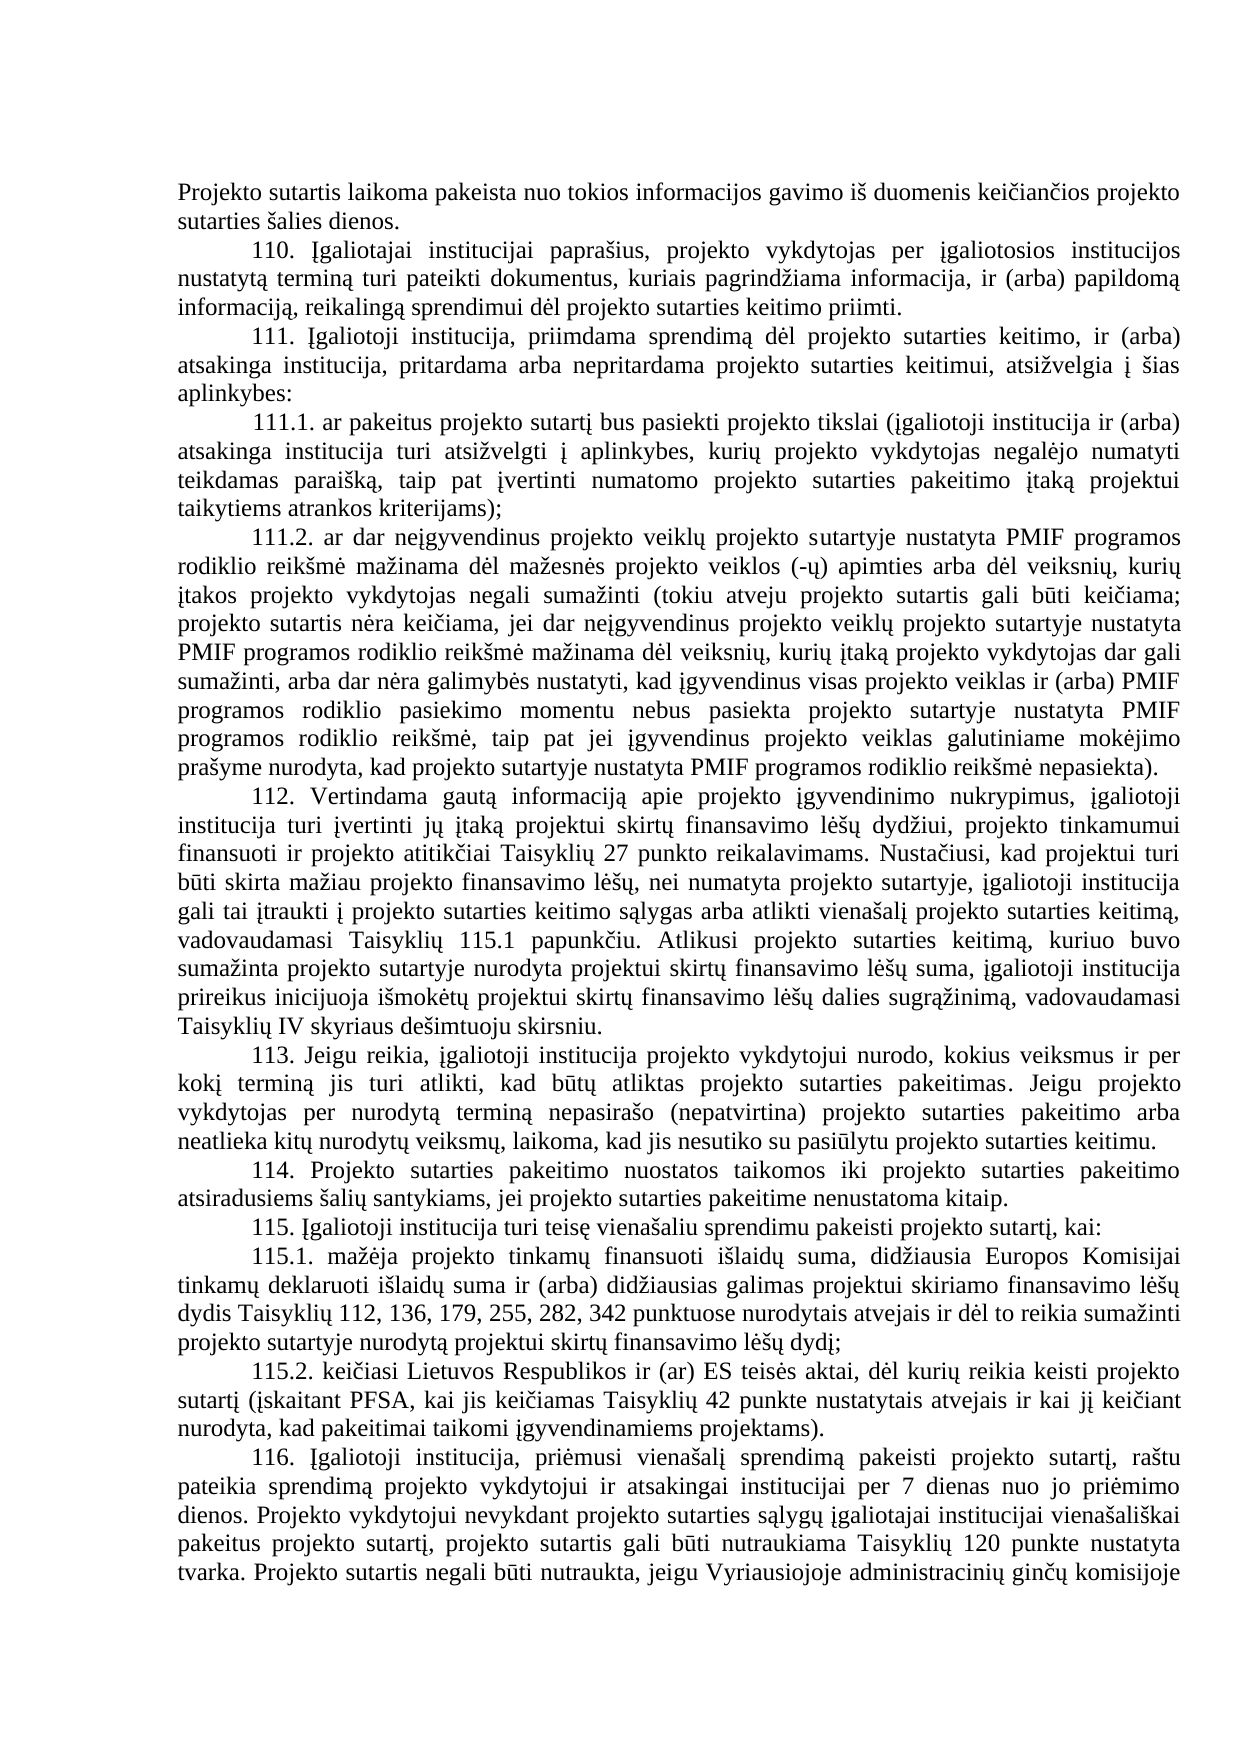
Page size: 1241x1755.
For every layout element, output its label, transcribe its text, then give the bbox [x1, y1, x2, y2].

text 116. Įgaliotoji institucija, priėmusi vienašalį sprendimą pakeisti projekto sutartį, raštu pateikia sprendimą projekto vykdytojui ir atsakingai institucijai per 7 dienas nuo jo priėmimo dienos. Projekto vykdytojui nevykdant projekto sutarties sąlygų įgaliotajai institucijai vienašališkai pakeitus projekto sutartį, projekto sutartis gali būti nutraukiama Taisyklių 120 punkte nustatyta tvarka. Projekto sutartis negali būti nutraukta, jeigu Vyriausiojoje administracinių ginčų komisijoje [177, 1442, 1181, 1586]
text 115.1. mažėja projekto tinkamų finansuoti išlaidų suma, didžiausia Europos Komisijai tinkamų deklaruoti išlaidų suma ir (arba) didžiausias galimas projektui skiriamo finansavimo lėšų dydis Taisyklių 112, 136, 179, 255, 282, 342 punktuose nurodytais atvejais ir dėl to reikia sumažinti projekto sutartyje nurodytą projektui skirtų finansavimo lėšų dydį; [177, 1241, 1181, 1356]
text 112. Vertindama gautą informaciją apie projekto įgyvendinimo nukrypimus, įgaliotoji institucija turi įvertinti jų įtaką projektui skirtų finansavimo lėšų dydžiui, projekto tinkamumui finansuoti ir projekto atitikčiai Taisyklių 27 punkto reikalavimams. Nustačiusi, kad projektui turi būti skirta mažiau projekto finansavimo lėšų, nei numatyta projekto sutartyje, įgaliotoji institucija gali tai įtraukti į projekto sutarties keitimo sąlygas arba atlikti vienašalį projekto sutarties keitimą, vadovaudamasi Taisyklių 115.1 papunkčiu. Atlikusi projekto sutarties keitimą, kuriuo buvo sumažinta projekto sutartyje nurodyta projektui skirtų finansavimo lėšų suma, įgaliotoji institucija prireikus inicijuoja išmokėtų projektui skirtų finansavimo lėšų dalies sugrąžinimą, vadovaudamasi Taisyklių IV skyriaus dešimtuoju skirsniu. [177, 781, 1181, 1040]
text Projekto sutartis laikoma pakeista nuo tokios informacijos gavimo iš duomenis keičiančios projekto sutarties šalies dienos. [177, 177, 1181, 235]
text 111.1. ar pakeitus projekto sutartį bus pasiekti projekto tikslai (įgaliotoji institucija ir (arba) atsakinga institucija turi atsižvelgti į aplinkybes, kurių projekto vykdytojas negalėjo numatyti teikdamas paraišką, taip pat įvertinti numatomo projekto sutarties pakeitimo įtaką projektui taikytiems atrankos kriterijams); [177, 407, 1181, 522]
text 111. Įgaliotoji institucija, priimdama sprendimą dėl projekto sutarties keitimo, ir (arba) atsakinga institucija, pritardama arba nepritardama projekto sutarties keitimui, atsižvelgia į šias aplinkybes: [177, 321, 1181, 407]
text 113. Jeigu reikia, įgaliotoji institucija projekto vykdytojui nurodo, kokius veiksmus ir per kokį terminą jis turi atlikti, kad būtų atliktas projekto sutarties pakeitimas. Jeigu projekto vykdytojas per nurodytą terminą nepasirašo (nepatvirtina) projekto sutarties pakeitimo arba neatlieka kitų nurodytų veiksmų, laikoma, kad jis nesutiko su pasiūlytu projekto sutarties keitimu. [177, 1040, 1181, 1155]
text 114. Projekto sutarties pakeitimo nuostatos taikomos iki projekto sutarties pakeitimo atsiradusiems šalių santykiams, jei projekto sutarties pakeitime nenustatoma kitaip. [177, 1155, 1181, 1212]
text 110. Įgaliotajai institucijai paprašius, projekto vykdytojas per įgaliotosios institucijos nustatytą terminą turi pateikti dokumentus, kuriais pagrindžiama informacija, ir (arba) papildomą informaciją, reikalingą sprendimui dėl projekto sutarties keitimo priimti. [177, 235, 1181, 321]
text 111.2. ar dar neįgyvendinus projekto veiklų projekto sutartyje nustatyta PMIF programos rodiklio reikšmė mažinama dėl mažesnės projekto veiklos (-ų) apimties arba dėl veiksnių, kurių įtakos projekto vykdytojas negali sumažinti (tokiu atveju projekto sutartis gali būti keičiama; projekto sutartis nėra keičiama, jei dar neįgyvendinus projekto veiklų projekto sutartyje nustatyta PMIF programos rodiklio reikšmė mažinama dėl veiksnių, kurių įtaką projekto vykdytojas dar gali sumažinti, arba dar nėra galimybės nustatyti, kad įgyvendinus visas projekto veiklas ir (arba) PMIF programos rodiklio pasiekimo momentu nebus pasiekta projekto sutartyje nustatyta PMIF programos rodiklio reikšmė, taip pat jei įgyvendinus projekto veiklas galutiniame mokėjimo prašyme nurodyta, kad projekto sutartyje nustatyta PMIF programos rodiklio reikšmė nepasiekta). [177, 522, 1181, 781]
text 115. Įgaliotoji institucija turi teisę vienašaliu sprendimu pakeisti projekto sutartį, kai: [177, 1212, 1181, 1241]
text 115.2. keičiasi Lietuvos Respublikos ir (ar) ES teisės aktai, dėl kurių reikia keisti projekto sutartį (įskaitant PFSA, kai jis keičiamas Taisyklių 42 punkte nustatytais atvejais ir kai jį keičiant nurodyta, kad pakeitimai taikomi įgyvendinamiems projektams). [177, 1356, 1181, 1442]
